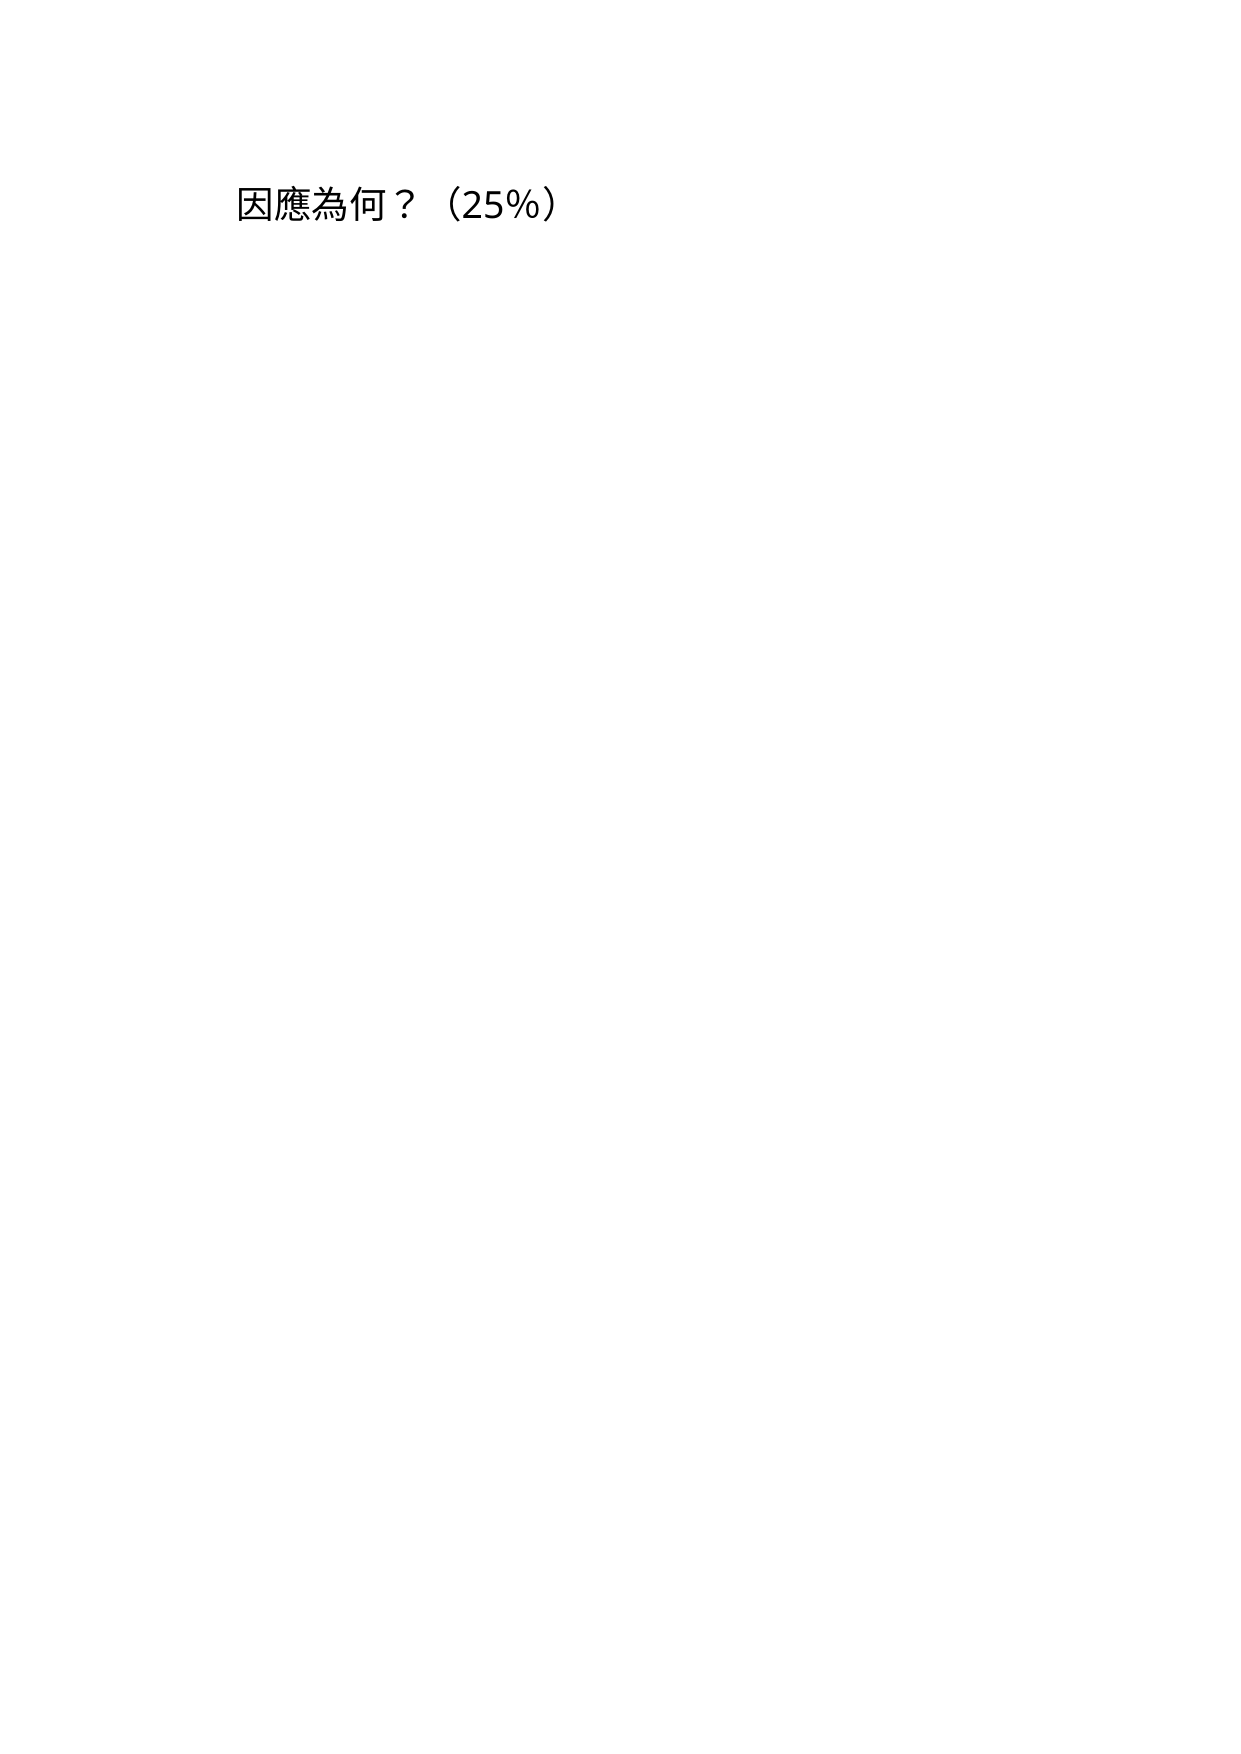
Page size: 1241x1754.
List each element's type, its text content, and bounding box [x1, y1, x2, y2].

list 因應為何？（25％） [148, 164, 1092, 239]
